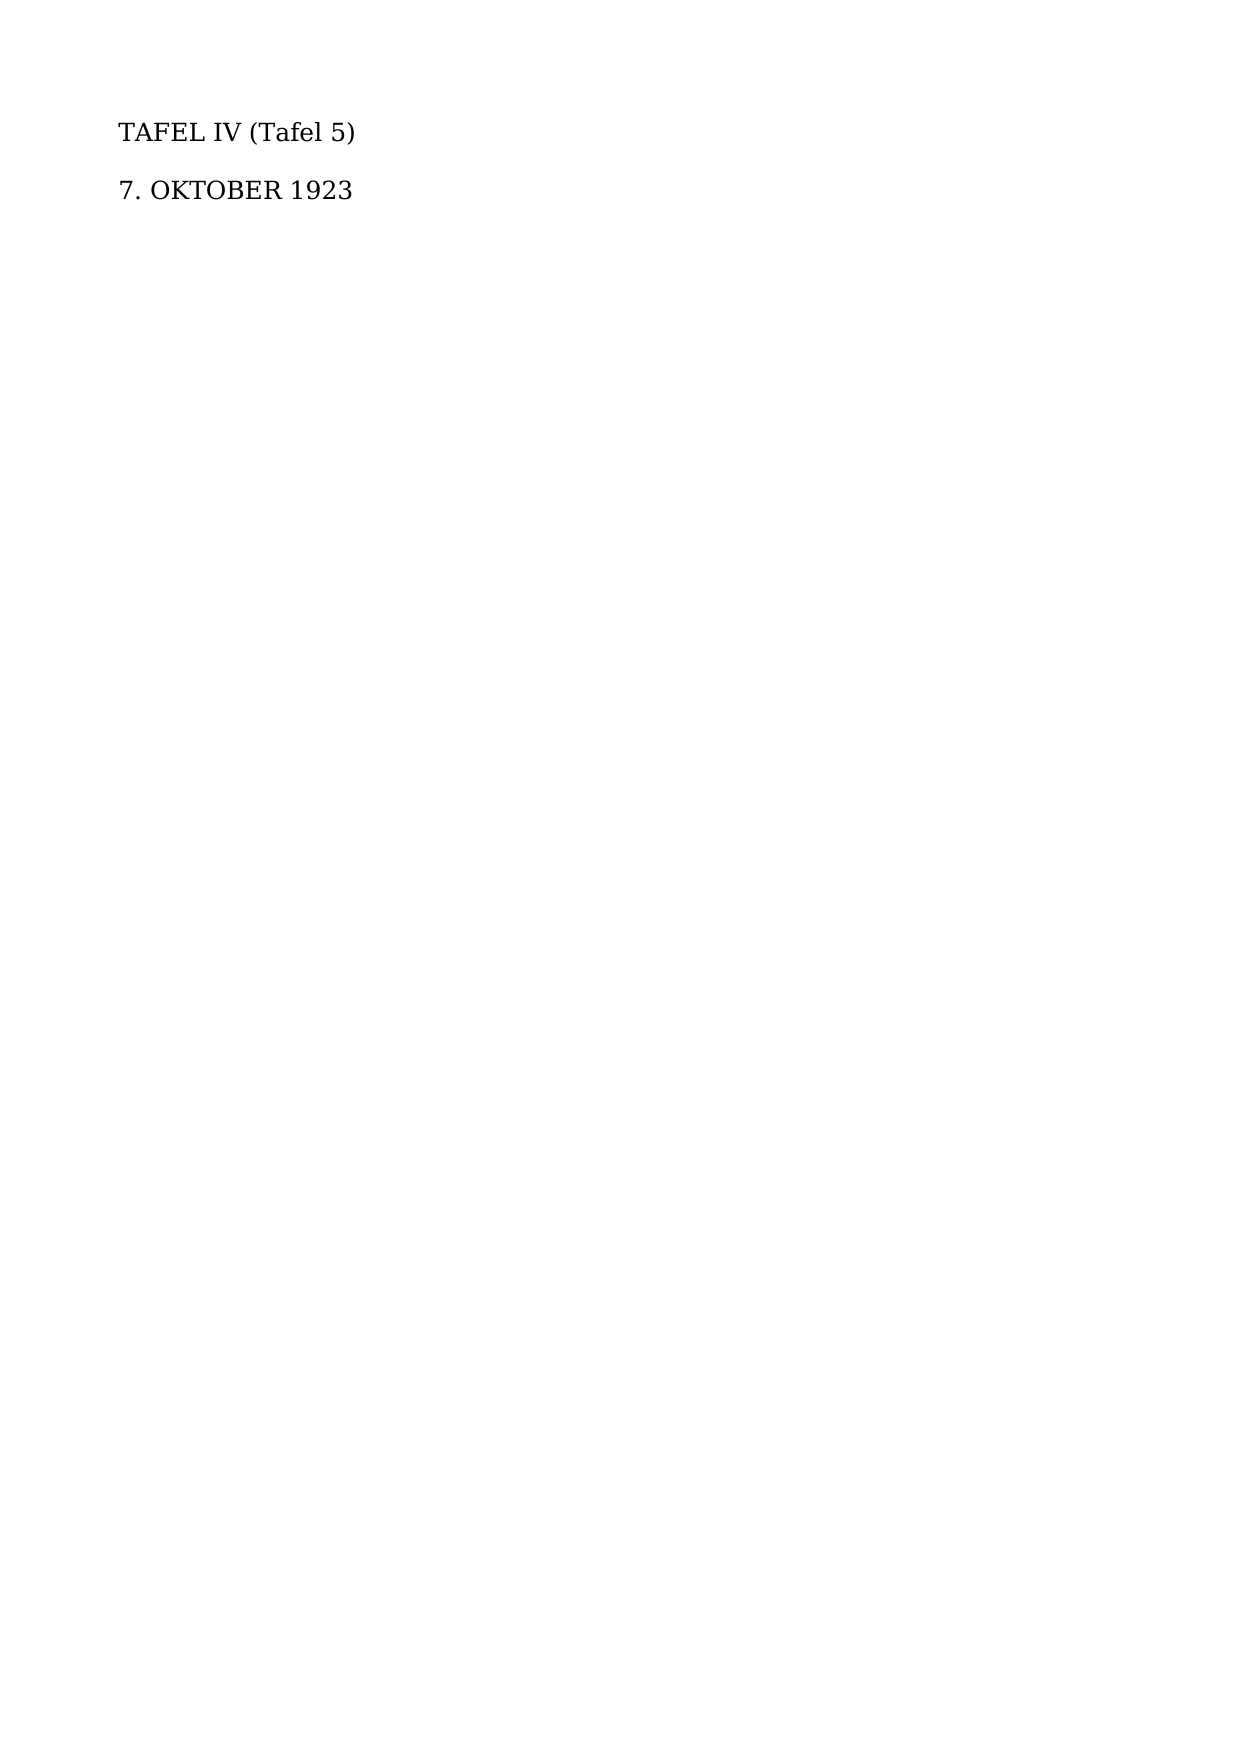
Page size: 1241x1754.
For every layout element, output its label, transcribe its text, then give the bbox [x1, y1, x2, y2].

text 7. OKTOBER 1923 [118, 176, 1122, 206]
text TAFEL IV (Tafel 5) [118, 118, 1122, 147]
